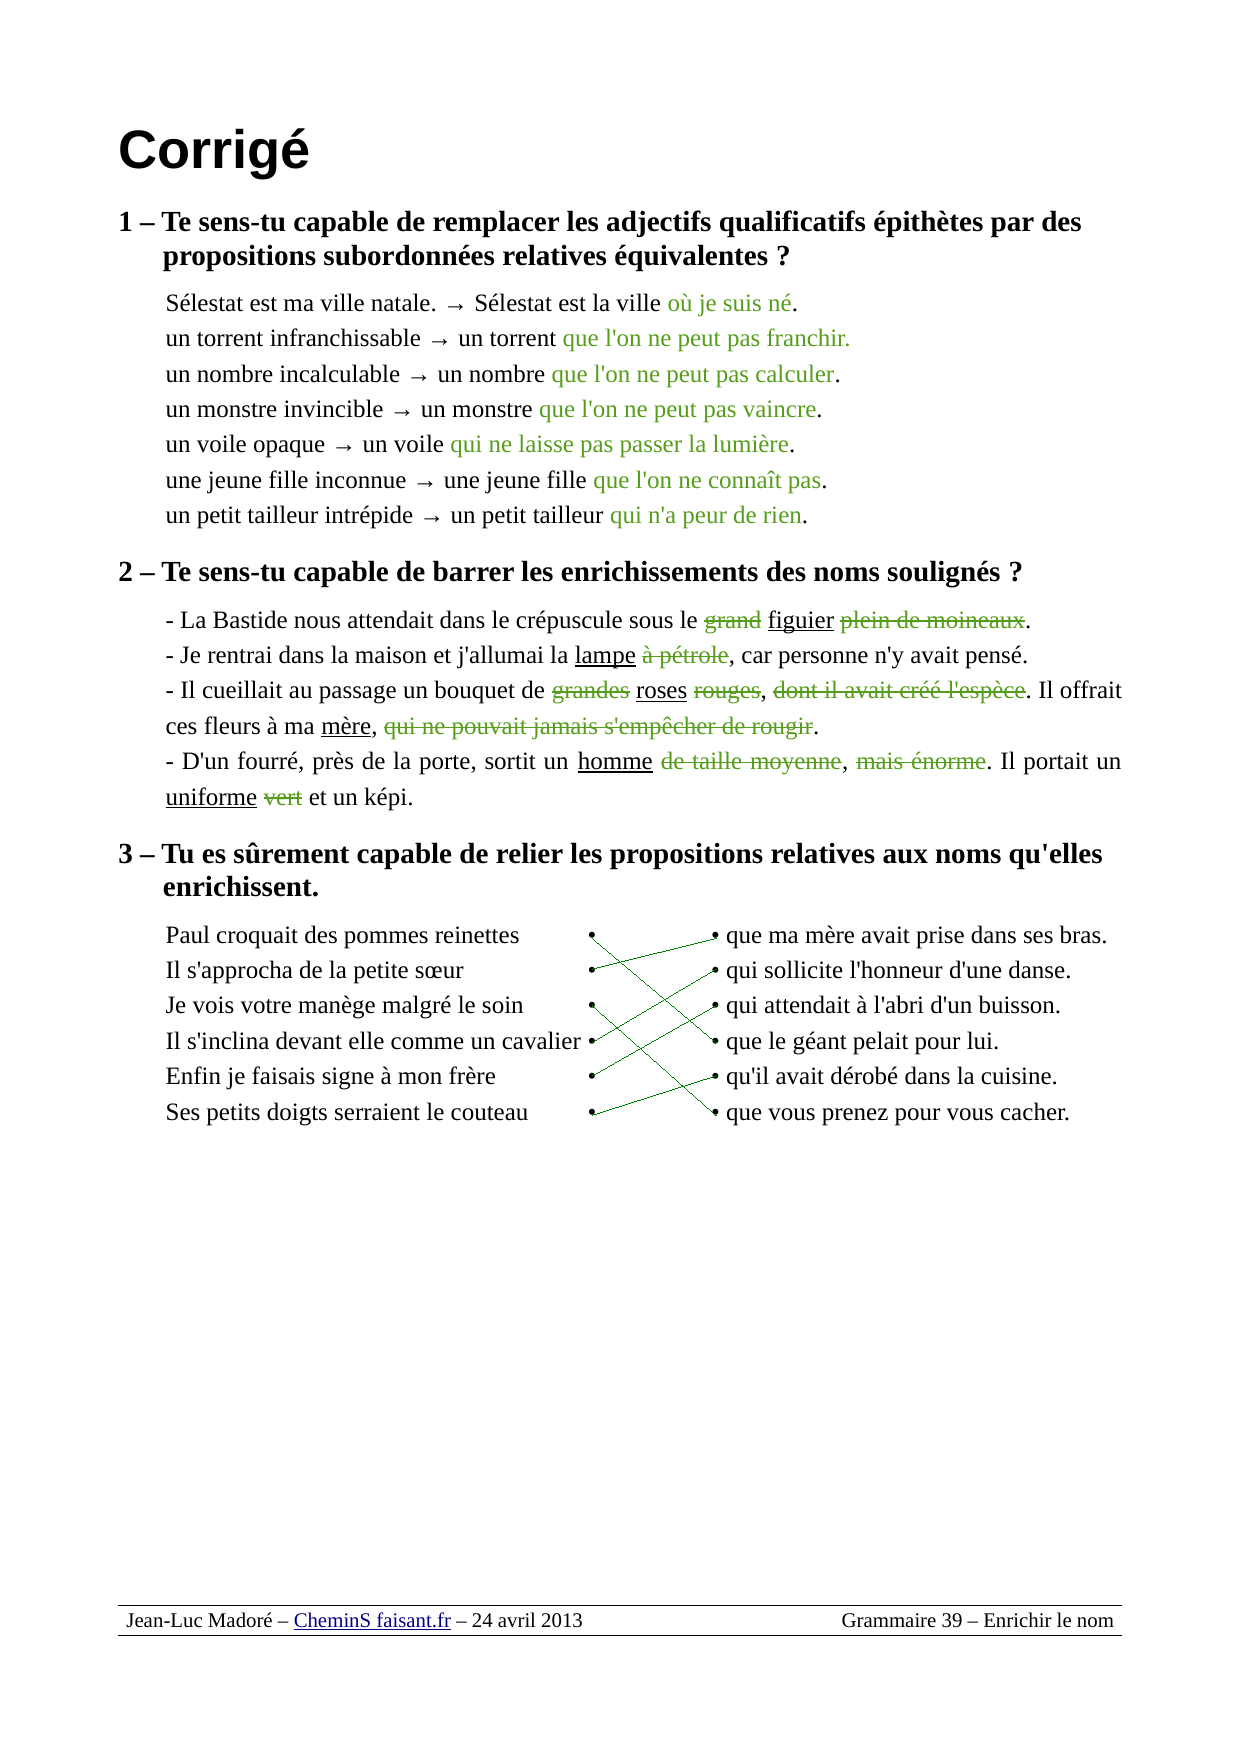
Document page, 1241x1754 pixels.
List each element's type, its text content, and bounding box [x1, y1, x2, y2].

text Paul croquait des pommes reinettes • • que ma mère avait prise dans ses bras. [165, 915, 1122, 950]
list - D'un fourré, près de la porte, sortit un homme de taille moyenne, mais énorme. Il portait un uniforme vert et un képi. [165, 741, 1122, 812]
text 3 – Tu es sûrement capable de relier les propositions relatives aux noms qu'elles enrichissent. [118, 836, 1122, 903]
text un petit tailleur intrépide → un petit tailleur qui n'a peur de rien. [165, 495, 1122, 531]
text Enfin je faisais signe à mon frère • • qu'il avait dérobé dans la cuisine. [165, 1056, 1122, 1092]
text un monstre invincible → un monstre que l'on ne peut pas vaincre. [165, 389, 1122, 424]
text - Je rentrai dans la maison et j'allumai la lampe à pétrole, car personne n'y avait pensé. [165, 635, 1122, 671]
text Corrigé [118, 118, 1122, 180]
text Sélestat est ma ville natale. → Sélestat est la ville où je suis né. [165, 283, 1122, 318]
text - La Bastide nous attendait dans le crépuscule sous le grand figuier plein de moineaux. [165, 600, 1122, 635]
text 2 – Te sens-tu capable de barrer les enrichissements des noms soulignés ? [118, 554, 1122, 588]
text un voile opaque → un voile qui ne laisse pas passer la lumière. [165, 424, 1122, 460]
text un nombre incalculable → un nombre que l'on ne peut pas calculer. [165, 354, 1122, 389]
text Je vois votre manège malgré le soin • • qui attendait à l'abri d'un buisson. [165, 986, 1122, 1021]
text Il s'inclina devant elle comme un cavalier • • que le géant pelait pour lui. [165, 1021, 1122, 1056]
text une jeune fille inconnue → une jeune fille que l'on ne connaît pas. [165, 460, 1122, 495]
text Ses petits doigts serraient le couteau • • que vous prenez pour vous cacher. [165, 1092, 1122, 1127]
text 1 – Te sens-tu capable de remplacer les adjectifs qualificatifs épithètes par des propositions subordonnées relatives équivalentes ? [118, 204, 1122, 271]
text Il s'approcha de la petite sœur • • qui sollicite l'honneur d'une danse. [165, 950, 1122, 986]
list - Il cueillait au passage un bouquet de grandes roses rouges, dont il avait créé l'espèce. Il offrait ces fleurs à ma mère, qui ne pouvait jamais s'empêcher de rougir. [165, 671, 1122, 741]
text un torrent infranchissable → un torrent que l'on ne peut pas franchir. [165, 318, 1122, 354]
